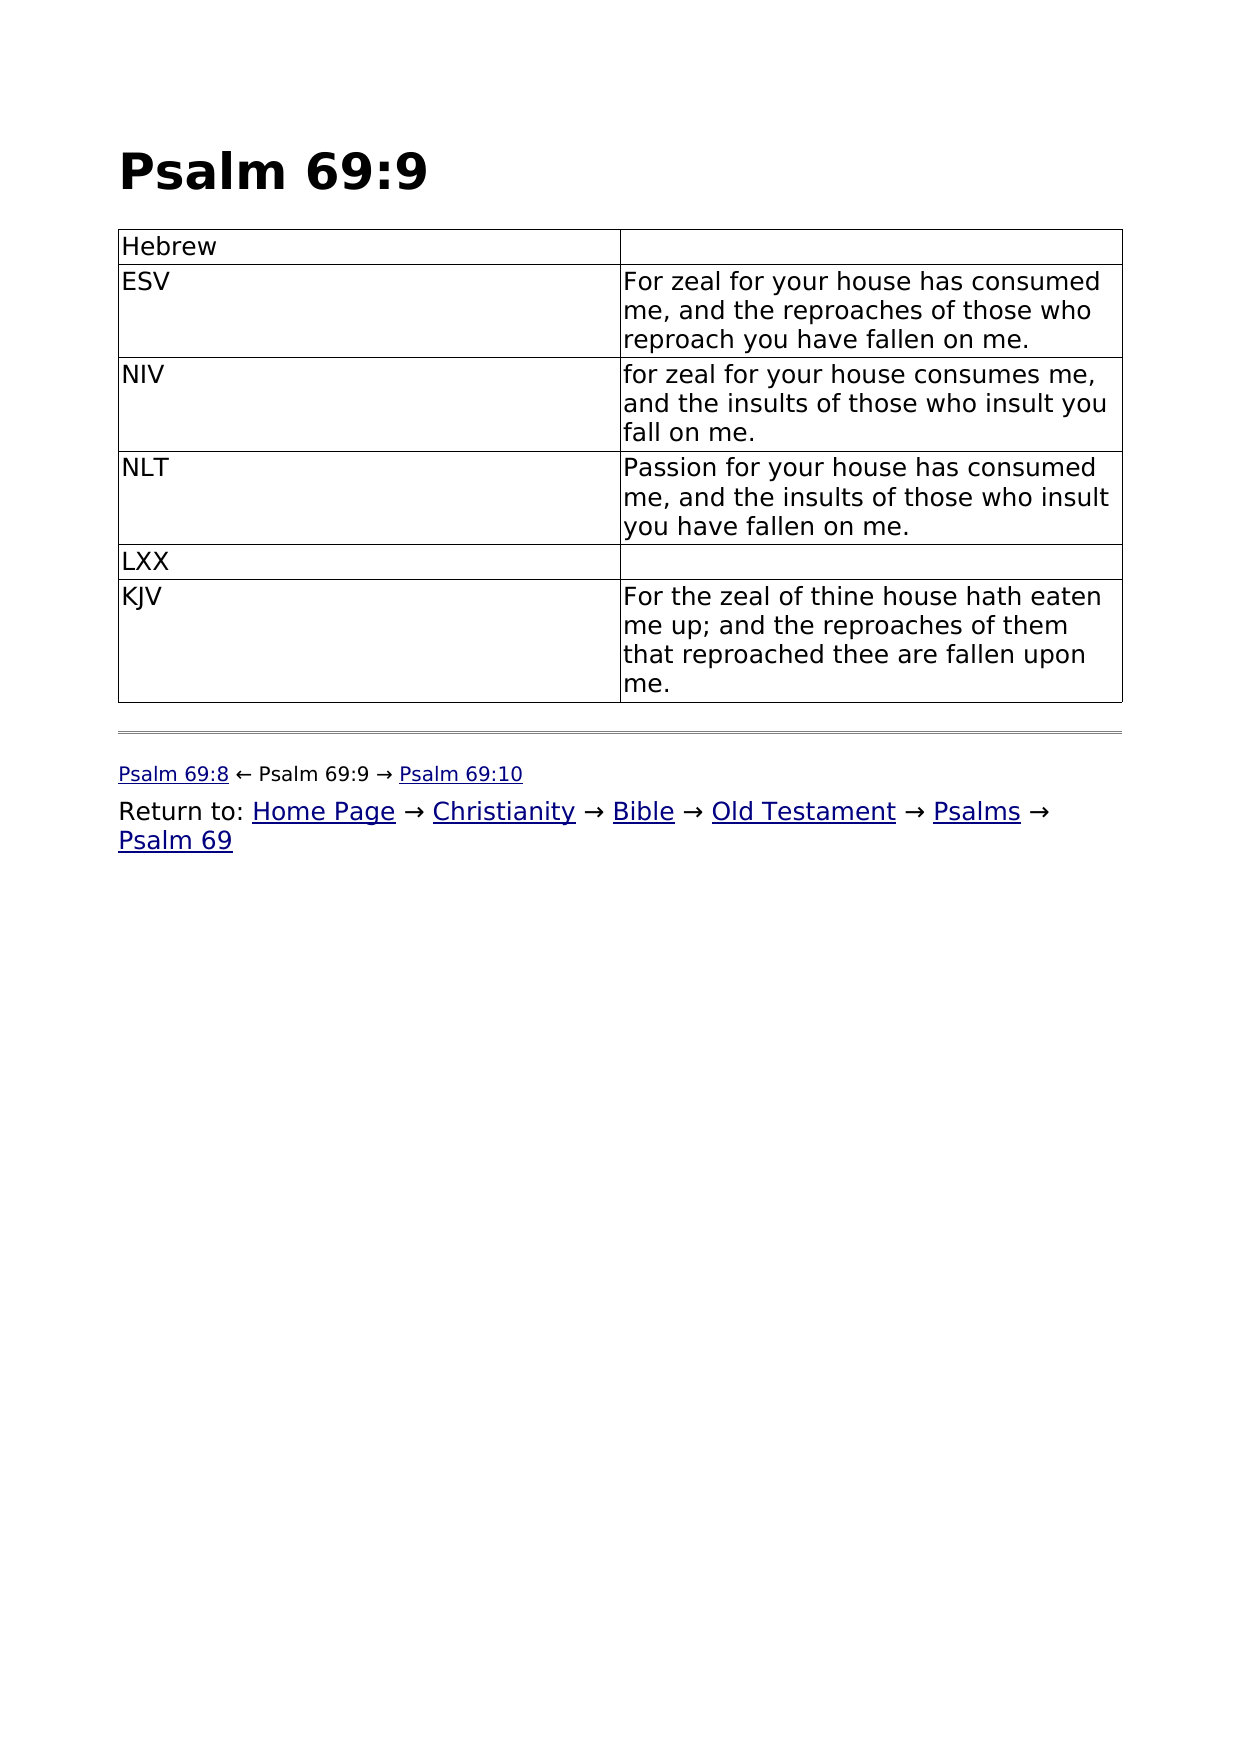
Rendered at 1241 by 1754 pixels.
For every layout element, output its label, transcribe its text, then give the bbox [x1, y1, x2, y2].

text Return to: Home Page → Christianity → Bible → Old Testament → Psalms → Psalm 69 [118, 797, 1122, 855]
table_cell LXX [119, 545, 620, 579]
table_cell [621, 545, 1122, 579]
table_cell for zeal for your house consumes me, and the insults of those who insult you fall on me. [621, 358, 1122, 451]
table_cell ESV [119, 265, 620, 357]
table_cell KJV [119, 580, 620, 702]
table_header Hebrew [119, 230, 620, 264]
table_cell For the zeal of thine house hath eaten me up; and the reproaches of them that reproached thee are fallen upon me. [621, 580, 1122, 702]
table_cell Passion for your house has consumed me, and the insults of those who insult you have fallen on me. [621, 452, 1122, 544]
table_cell NIV [119, 358, 620, 451]
subtitle Psalm 69:9 [118, 143, 1122, 201]
table_cell NLT [119, 452, 620, 544]
table_cell For zeal for your house has consumed me, and the reproaches of those who reproach you have fallen on me. [621, 265, 1122, 357]
table_header [621, 230, 1122, 264]
text Psalm 69:8 ← Psalm 69:9 → Psalm 69:10 [118, 763, 1122, 797]
